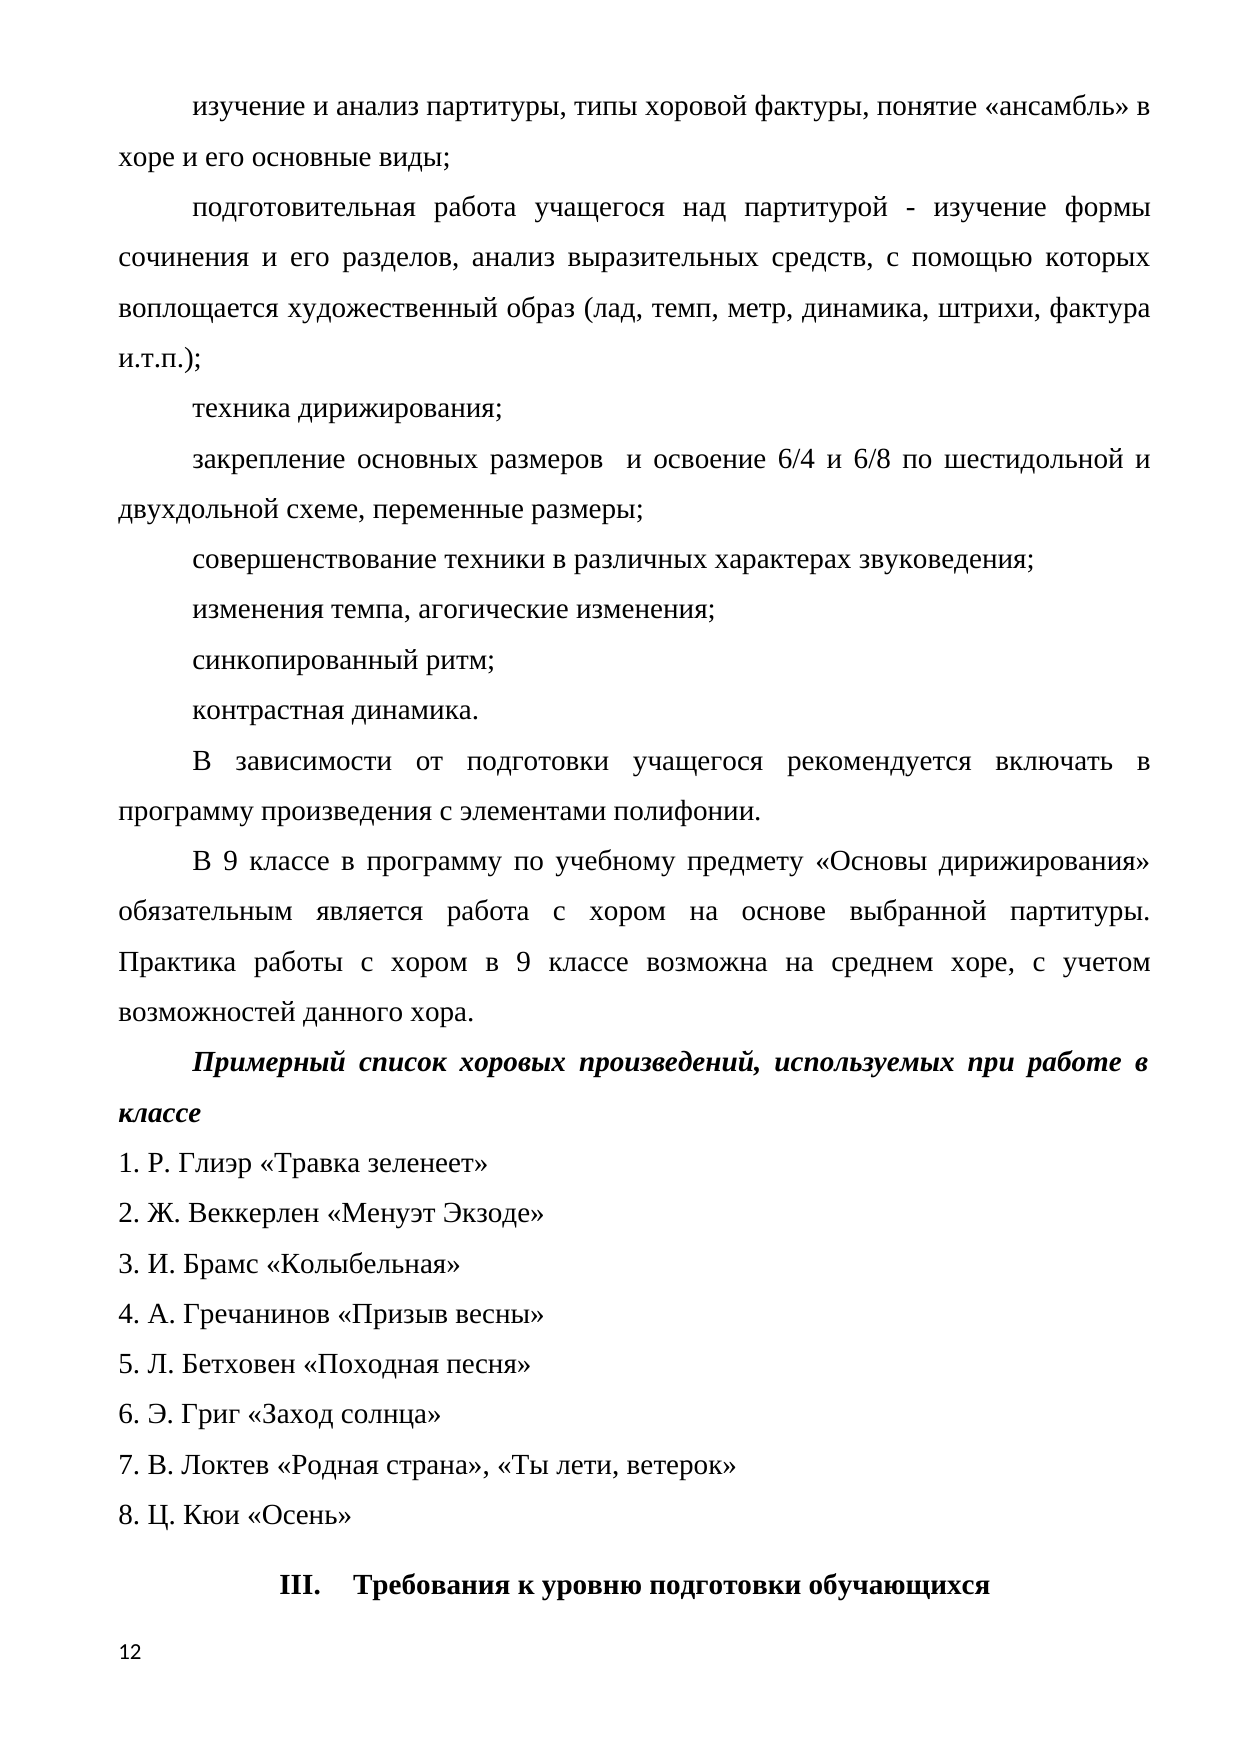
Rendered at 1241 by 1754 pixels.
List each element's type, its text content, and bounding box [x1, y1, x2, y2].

text изменения темпа, агогические изменения; [118, 592, 1152, 625]
text 6. Э. Григ «Заход солнца» [118, 1397, 1152, 1430]
text Примерный список хоровых произведений, используемых при работе в классе [118, 1044, 1152, 1128]
text 2. Ж. Веккерлен «Менуэт Экзоде» [118, 1195, 1152, 1229]
text 5. Л. Бетховен «Походная песня» [118, 1346, 1152, 1380]
text контрастная динамика. [118, 692, 1152, 726]
text закрепление основных размеров и освоение 6/4 и 6/8 по шестидольной и двухдольной схеме, переменные размеры; [118, 441, 1152, 524]
text совершенствование техники в различных характерах звуковедения; [118, 541, 1152, 575]
text 4. А. Гречанинов «Призыв весны» [118, 1296, 1152, 1329]
text техника дирижирования; [118, 390, 1152, 424]
text В зависимости от подготовки учащегося рекомендуется включать в программу произведения с элементами полифонии. [118, 743, 1152, 826]
text подготовительная работа учащегося над партитурой - изучение формы сочинения и его разделов, анализ выразительных средств, с помощью которых воплощается художественный образ (лад, темп, метр, динамика, штрихи, фактура и.т.п.); [118, 189, 1152, 374]
text III. Требования к уровню подготовки обучающихся [118, 1567, 1152, 1600]
text В 9 классе в программу по учебному предмету «Основы дирижирования» обязательным является работа с хором на основе выбранной партитуры. Практика работы с хором в 9 классе возможна на среднем хоре, с учетом возможностей данного хора. [118, 843, 1152, 1028]
text 7. В. Локтев «Родная страна», «Ты лети, ветерок» [118, 1447, 1152, 1481]
text 8. Ц. Кюи «Осень» [118, 1497, 1152, 1531]
text 3. И. Брамс «Колыбельная» [118, 1246, 1152, 1279]
text 1. Р. Глиэр «Травка зеленеет» [118, 1145, 1152, 1179]
text синкопированный ритм; [118, 642, 1152, 676]
text изучение и анализ партитуры, типы хоровой фактуры, понятие «ансамбль» в хоре и его основные виды; [118, 88, 1152, 172]
